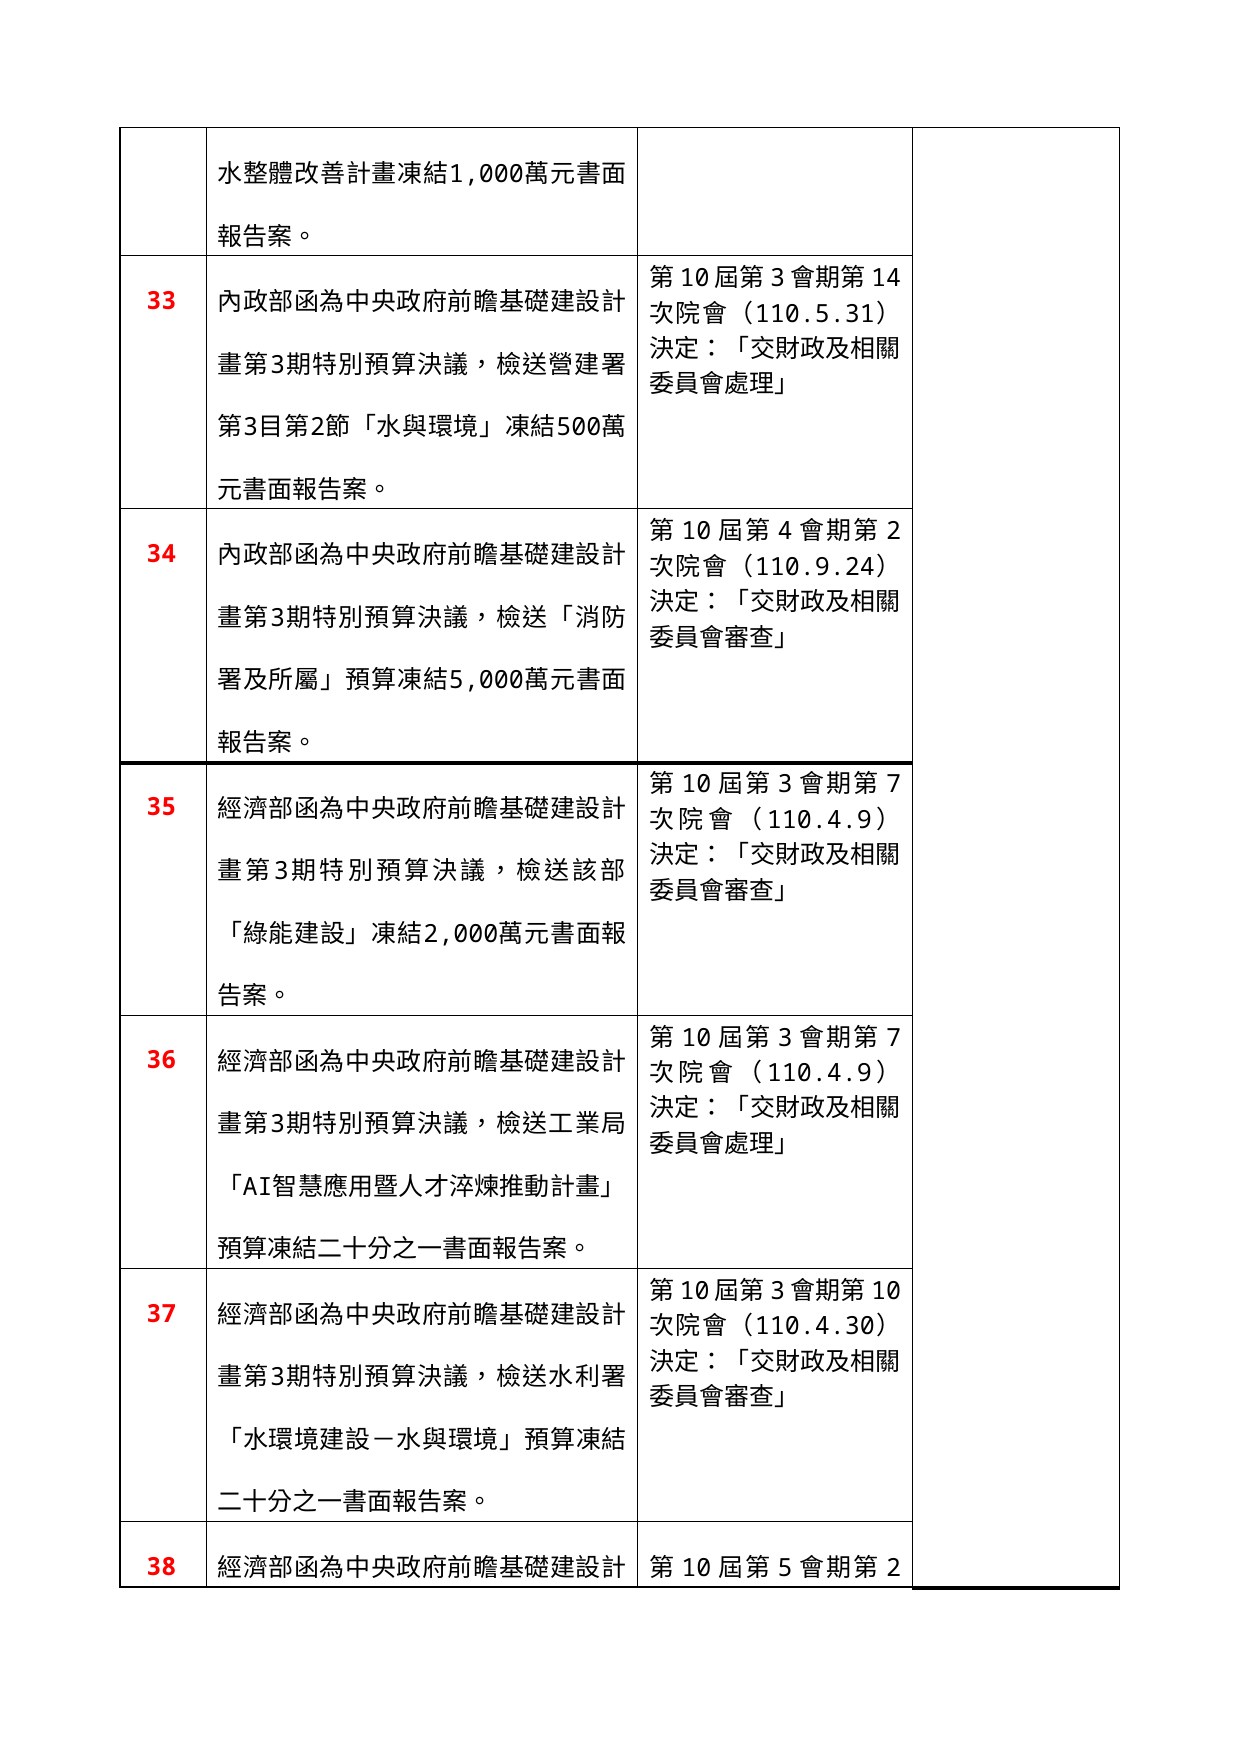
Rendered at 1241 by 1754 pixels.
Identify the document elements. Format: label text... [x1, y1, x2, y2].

table_cell 內政部函為中央政府前瞻基礎建設計畫第3期特別預算決議，檢送營建署第3目第2節「水與環境」凍結500萬元書面報告案。 [207, 256, 637, 508]
table_cell 水整體改善計畫凍結1,000萬元書面報告案。 [207, 128, 637, 255]
table_cell 經濟部函為中央政府前瞻基礎建設計畫第3期特別預算決議，檢送水利署「水環境建設－水與環境」預算凍結二十分之一書面報告案。 [207, 1269, 637, 1521]
table_cell 第10屆第5會期第2 [638, 1522, 912, 1586]
table_cell 第10屆第3會期第7次院會（110.4.9）決定：「交財政及相關委員會審查」 [638, 765, 912, 1014]
table_cell 內政部函為中央政府前瞻基礎建設計畫第3期特別預算決議，檢送「消防署及所屬」預算凍結5,000萬元書面報告案。 [207, 509, 637, 761]
table_cell [121, 1016, 206, 1268]
table_cell [121, 1522, 206, 1586]
table_cell 第10屆第4會期第2次院會（110.9.24）決定：「交財政及相關委員會審查」 [638, 509, 912, 761]
table_cell [913, 128, 1119, 1586]
table_cell 第10屆第3會期第14次院會（110.5.31）決定：「交財政及相關委員會處理」 [638, 256, 912, 508]
table_cell 第10屆第3會期第10次院會（110.4.30）決定：「交財政及相關委員會審查」 [638, 1269, 912, 1521]
table_cell 第10屆第3會期第7次院會（110.4.9）決定：「交財政及相關委員會處理」 [638, 1016, 912, 1268]
table_cell [638, 128, 912, 255]
table_cell 經濟部函為中央政府前瞻基礎建設計畫第3期特別預算決議，檢送該部「綠能建設」凍結2,000萬元書面報告案。 [207, 765, 637, 1014]
table_cell 經濟部函為中央政府前瞻基礎建設計畫第3期特別預算決議，檢送工業局「AI智慧應用暨人才淬煉推動計畫」預算凍結二十分之一書面報告案。 [207, 1016, 637, 1268]
table_cell [121, 765, 206, 1014]
table_cell [121, 509, 206, 761]
table_cell [121, 128, 206, 255]
table_cell 經濟部函為中央政府前瞻基礎建設計 [207, 1522, 637, 1586]
table_cell [121, 1269, 206, 1521]
table_cell [121, 256, 206, 508]
